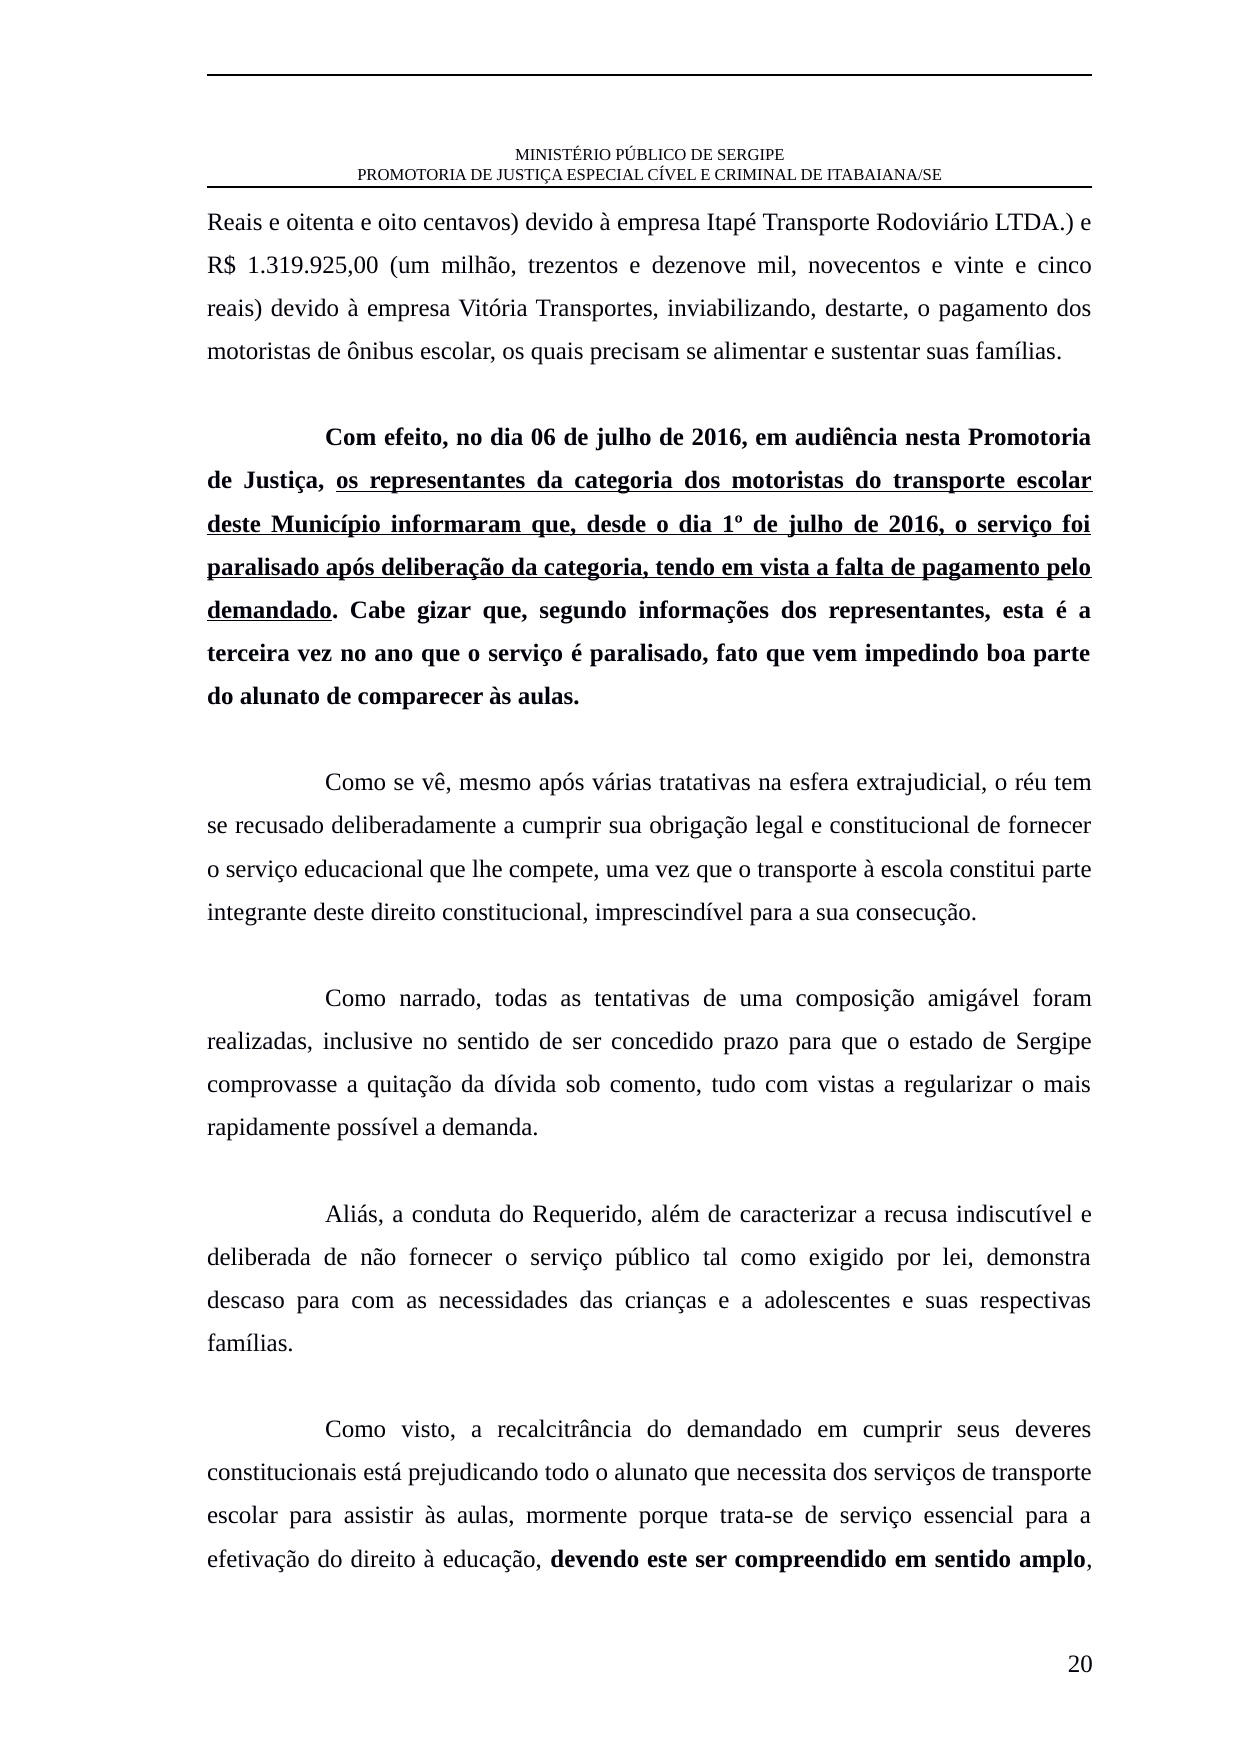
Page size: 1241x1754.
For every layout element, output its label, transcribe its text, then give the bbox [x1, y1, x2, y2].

text Com efeito, no dia 06 de julho de 2016, em audiência nesta Promotoria de Justiça, os representantes da categoria dos motoristas do transporte escolar deste Município informaram que, desde o dia 1º de julho de 2016, o serviço foi paralisado após deliberação da categoria, tendo em vista a falta de pagamento pelo [207, 422, 1092, 577]
text Como visto, a recalcitrância do demandado em cumprir seus deveres constitucionais está prejudicando todo o alunato que necessita dos serviços de transporte escolar para assistir às aulas, mormente porque trata-se de serviço essencial para a efetivação do direito à educação, devendo este ser compreendido em sentido amplo, [207, 1414, 1092, 1572]
text Como narrado, todas as tentativas de uma composição amigável foram realizadas, inclusive no sentido de ser concedido prazo para que o estado de Sergipe comprovasse a quitação da dívida sob comento, tudo com vistas a regularizar o mais rapidamente possível a demanda. [207, 983, 1092, 1141]
text Reais e oitenta e oito centavos) devido à empresa Itapé Transporte Rodoviário LTDA.) e R$ 1.319.925,00 (um milhão, trezentos e dezenove mil, novecentos e vinte e cinco reais) devido à empresa Vitória Transportes, inviabilizando, destarte, o pagamento dos motoristas de ônibus escolar, os quais precisam se alimentar e sustentar suas famílias. [207, 207, 1092, 365]
text Aliás, a conduta do Requerido, além de caracterizar a recusa indiscutível e deliberada de não fornecer o serviço público tal como exigido por lei, demonstra descaso para com as necessidades das crianças e a adolescentes e suas respectivas famílias. [207, 1199, 1092, 1357]
text Como se vê, mesmo após várias tratativas na esfera extrajudicial, o réu tem se recusado deliberadamente a cumprir sua obrigação legal e constitucional de fornecer o serviço educacional que lhe compete, uma vez que o transporte à escola constitui parte integrante deste direito constitucional, imprescindível para a sua consecução. [207, 767, 1092, 926]
text demandado. Cabe gizar que, segundo informações dos representantes, esta é a terceira vez no ano que o serviço é paralisado, fato que vem impedindo boa parte do alunato de comparecer às aulas. [207, 578, 1092, 710]
